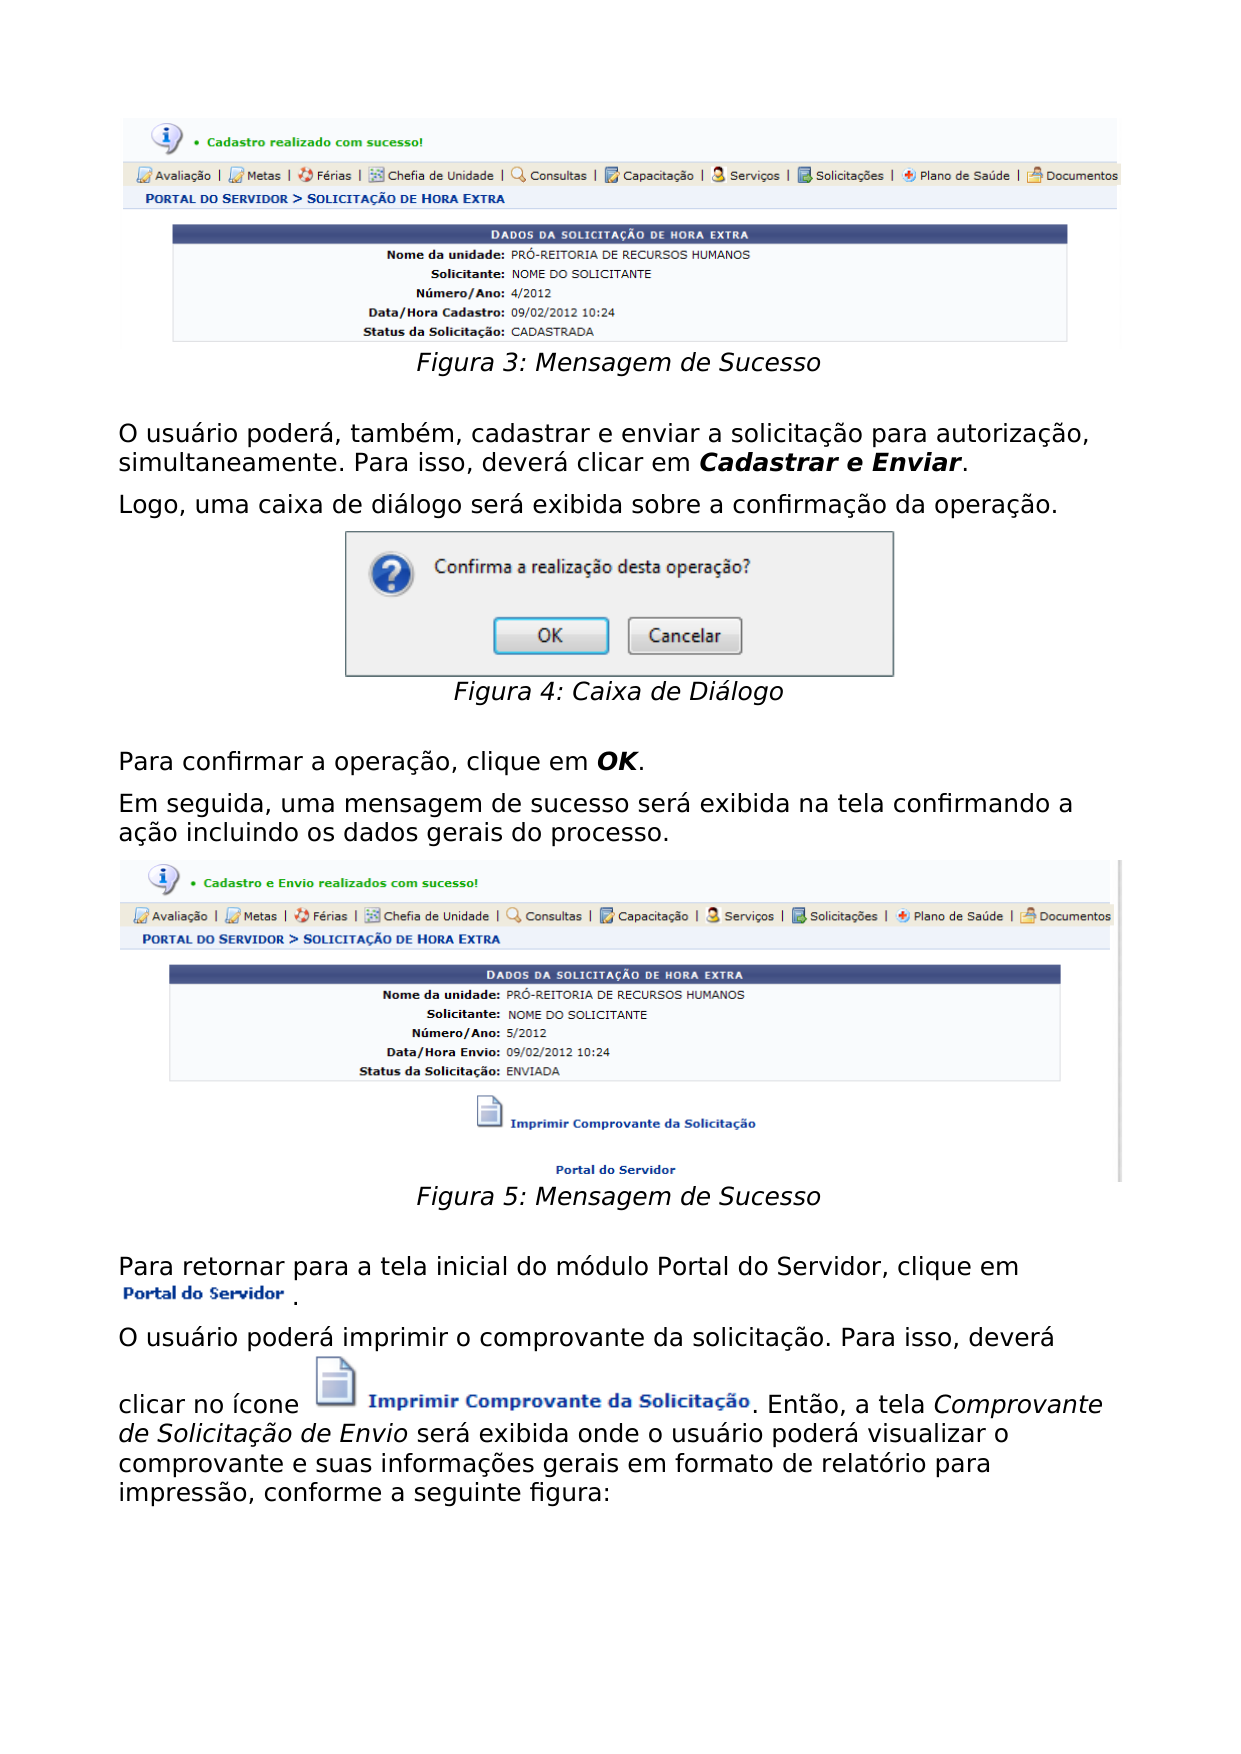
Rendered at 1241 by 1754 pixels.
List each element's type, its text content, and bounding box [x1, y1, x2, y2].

picture [118, 860, 1123, 1182]
text Para confirmar a operação, clique em OK. [118, 748, 1122, 777]
text Figura 3: Mensagem de Sucesso [118, 349, 1122, 377]
text Figura 4: Caixa de Diálogo [345, 677, 895, 706]
text Para retornar para a tela inicial do módulo Portal do Servidor, clique em . [118, 1252, 1122, 1311]
text Logo, uma caixa de diálogo será exibida sobre a confirmação da operação. [118, 490, 1122, 519]
picture [307, 1352, 752, 1414]
picture [118, 1281, 292, 1306]
text O usuário poderá, também, cadastrar e enviar a solicitação para autorização, simultaneamente. Para isso, deverá clicar em Cadastrar e Enviar. [118, 419, 1122, 477]
picture [118, 118, 1123, 349]
picture [345, 531, 895, 677]
text Em seguida, uma mensagem de sucesso será exibida na tela confirmando a ação incluindo os dados gerais do processo. [118, 789, 1122, 848]
text Figura 5: Mensagem de Sucesso [118, 1182, 1122, 1211]
text O usuário poderá imprimir o comprovante da solicitação. Para isso, deverá clicar no ícone . Então, a tela Comprovante de Solicitação de Envio será exibida onde o usuário poderá visualizar o comprovante e suas informações gerais em formato de relatório para impressão, conforme a seguinte figura: [118, 1323, 1122, 1507]
